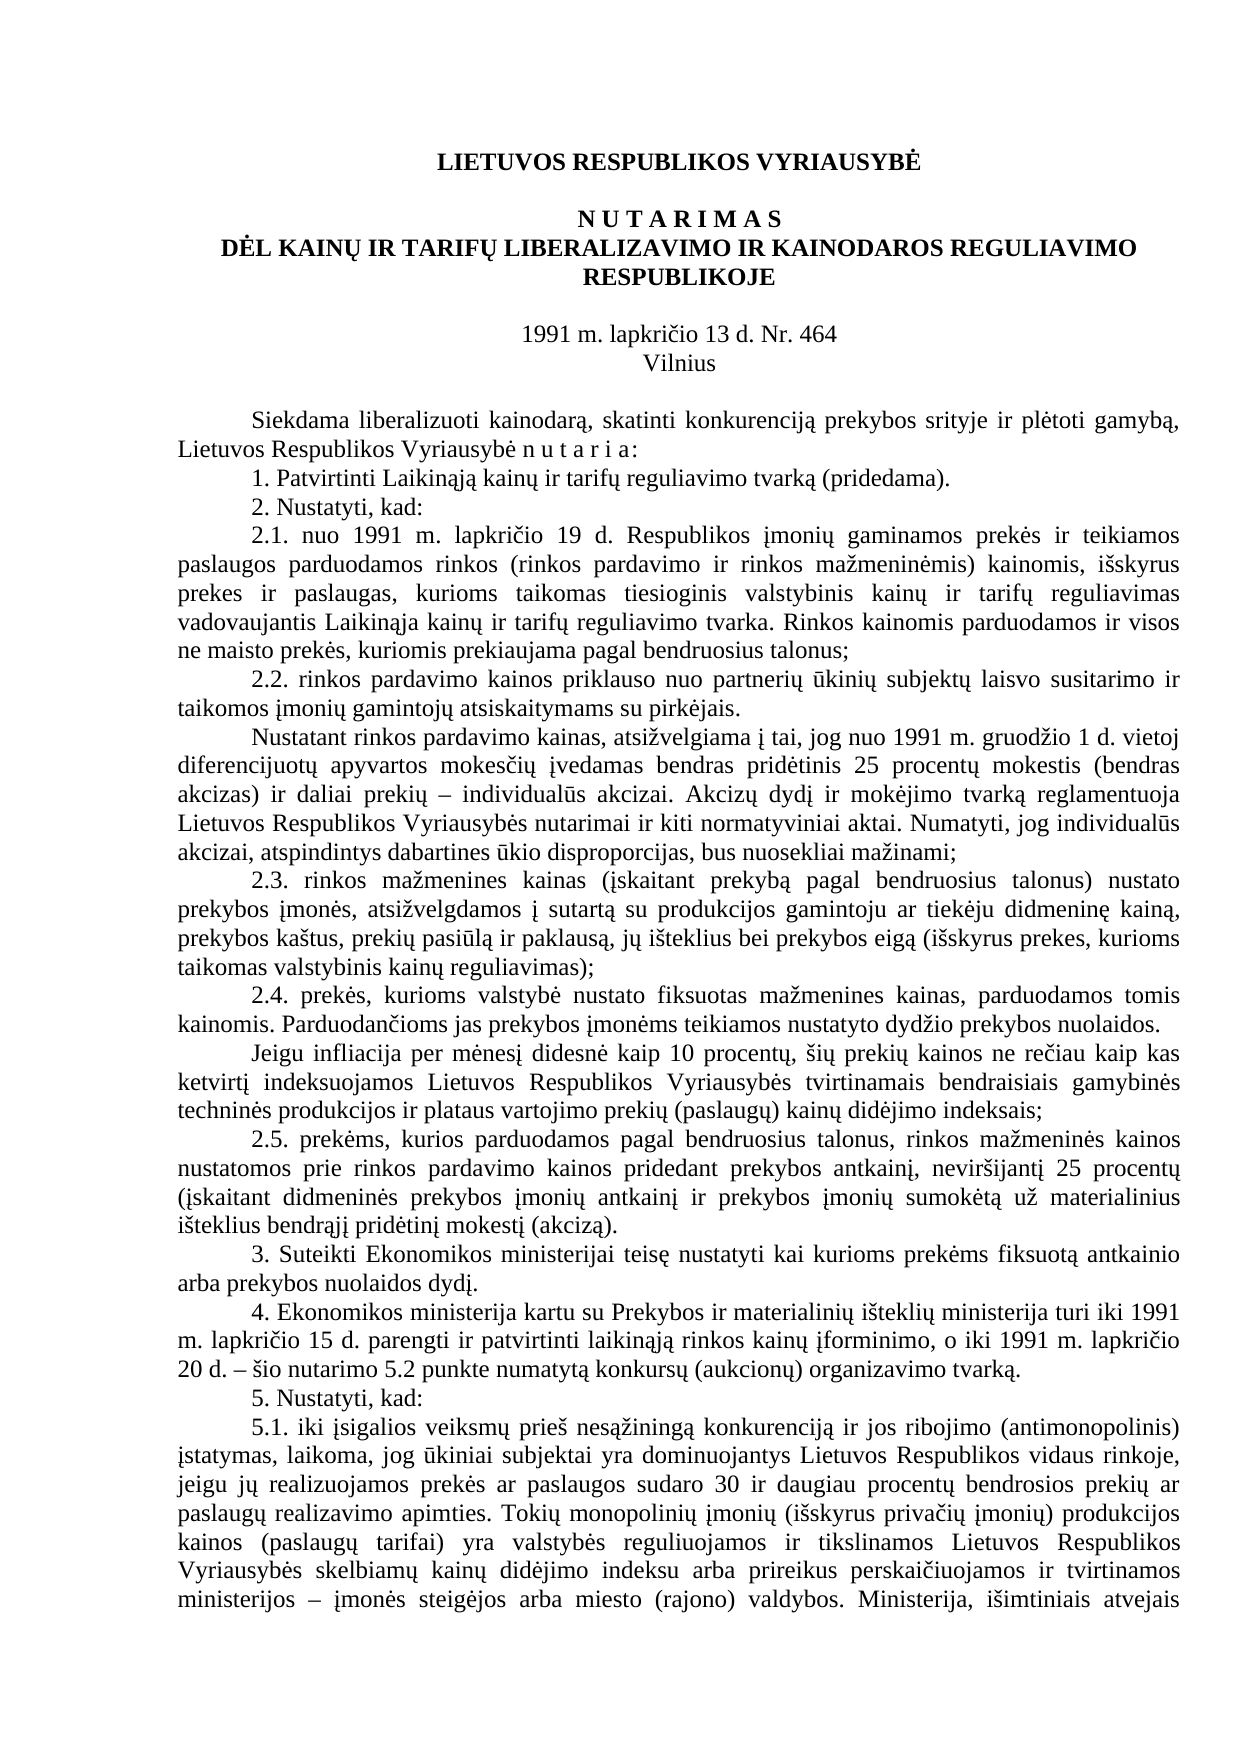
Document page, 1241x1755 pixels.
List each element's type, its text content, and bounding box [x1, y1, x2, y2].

text 2.5. prekėms, kurios parduodamos pagal bendruosius talonus, rinkos mažmeninės kainos nustatomos prie rinkos pardavimo kainos pridedant prekybos antkainį, neviršijantį 25 procentų (įskaitant didmeninės prekybos įmonių antkainį ir prekybos įmonių sumokėtą už materialinius išteklius bendrąjį pridėtinį mokestį (akcizą). [177, 1124, 1181, 1239]
text 2.2. rinkos pardavimo kainos priklauso nuo partnerių ūkinių subjektų laisvo susitarimo ir taikomos įmonių gamintojų atsiskaitymams su pirkėjais. [177, 664, 1181, 722]
text LIETUVOS RESPUBLIKOS VYRIAUSYBĖ [177, 147, 1181, 176]
text 2. Nustatyti, kad: [177, 492, 1181, 521]
text 3. Suteikti Ekonomikos ministerijai teisę nustatyti kai kurioms prekėms fiksuotą antkainio arba prekybos nuolaidos dydį. [177, 1239, 1181, 1297]
text 2.3. rinkos mažmenines kainas (įskaitant prekybą pagal bendruosius talonus) nustato prekybos įmonės, atsižvelgdamos į sutartą su produkcijos gamintoju ar tiekėju didmeninę kainą, prekybos kaštus, prekių pasiūlą ir paklausą, jų išteklius bei prekybos eigą (išskyrus prekes, kurioms taikomas valstybinis kainų reguliavimas); [177, 866, 1181, 981]
text 5. Nustatyti, kad: [177, 1383, 1181, 1412]
text DĖL KAINŲ IR TARIFŲ LIBERALIZAVIMO IR KAINODAROS REGULIAVIMO RESPUBLIKOJE [177, 233, 1181, 291]
text 1991 m. lapkričio 13 d. Nr. 464 [177, 319, 1181, 348]
text N U T A R I M A S [177, 204, 1181, 233]
text Nustatant rinkos pardavimo kainas, atsižvelgiama į tai, jog nuo 1991 m. gruodžio 1 d. vietoj diferencijuotų apyvartos mokesčių įvedamas bendras pridėtinis 25 procentų mokestis (bendras akcizas) ir daliai prekių – individualūs akcizai. Akcizų dydį ir mokėjimo tvarką reglamentuoja Lietuvos Respublikos Vyriausybės nutarimai ir kiti normatyviniai aktai. Numatyti, jog individualūs akcizai, atspindintys dabartines ūkio disproporcijas, bus nuosekliai mažinami; [177, 722, 1181, 866]
text 4. Ekonomikos ministerija kartu su Prekybos ir materialinių išteklių ministerija turi iki 1991 m. lapkričio 15 d. parengti ir patvirtinti laikinąją rinkos kainų įforminimo, o iki 1991 m. lapkričio 20 d. – šio nutarimo 5.2 punkte numatytą konkursų (aukcionų) organizavimo tvarką. [177, 1297, 1181, 1383]
text 5.1. iki įsigalios veiksmų prieš nesąžiningą konkurenciją ir jos ribojimo (antimonopolinis) įstatymas, laikoma, jog ūkiniai subjektai yra dominuojantys Lietuvos Respublikos vidaus rinkoje, jeigu jų realizuojamos prekės ar paslaugos sudaro 30 ir daugiau procentų bendrosios prekių ar paslaugų realizavimo apimties. Tokių monopolinių įmonių (išskyrus privačių įmonių) produkcijos kainos (paslaugų tarifai) yra valstybės reguliuojamos ir tikslinamos Lietuvos Respublikos Vyriausybės skelbiamų kainų didėjimo indeksu arba prireikus perskaičiuojamos ir tvirtinamos ministerijos – įmonės steigėjos arba miesto (rajono) valdybos. Ministerija, išimtiniais atvejais [177, 1412, 1181, 1613]
text Jeigu infliacija per mėnesį didesnė kaip 10 procentų, šių prekių kainos ne rečiau kaip kas ketvirtį indeksuojamos Lietuvos Respublikos Vyriausybės tvirtinamais bendraisiais gamybinės techninės produkcijos ir plataus vartojimo prekių (paslaugų) kainų didėjimo indeksais; [177, 1038, 1181, 1124]
text 2.4. prekės, kurioms valstybė nustato fiksuotas mažmenines kainas, parduodamos tomis kainomis. Parduodančioms jas prekybos įmonėms teikiamos nustatyto dydžio prekybos nuolaidos. [177, 981, 1181, 1038]
text 1. Patvirtinti Laikinąją kainų ir tarifų reguliavimo tvarką (pridedama). [177, 463, 1181, 492]
text Siekdama liberalizuoti kainodarą, skatinti konkurenciją prekybos srityje ir plėtoti gamybą, Lietuvos Respublikos Vyriausybė nutaria: [177, 406, 1181, 463]
text Vilnius [177, 348, 1181, 377]
text 2.1. nuo 1991 m. lapkričio 19 d. Respublikos įmonių gaminamos prekės ir teikiamos paslaugos parduodamos rinkos (rinkos pardavimo ir rinkos mažmeninėmis) kainomis, išskyrus prekes ir paslaugas, kurioms taikomas tiesioginis valstybinis kainų ir tarifų reguliavimas vadovaujantis Laikinąja kainų ir tarifų reguliavimo tvarka. Rinkos kainomis parduodamos ir visos ne maisto prekės, kuriomis prekiaujama pagal bendruosius talonus; [177, 521, 1181, 664]
